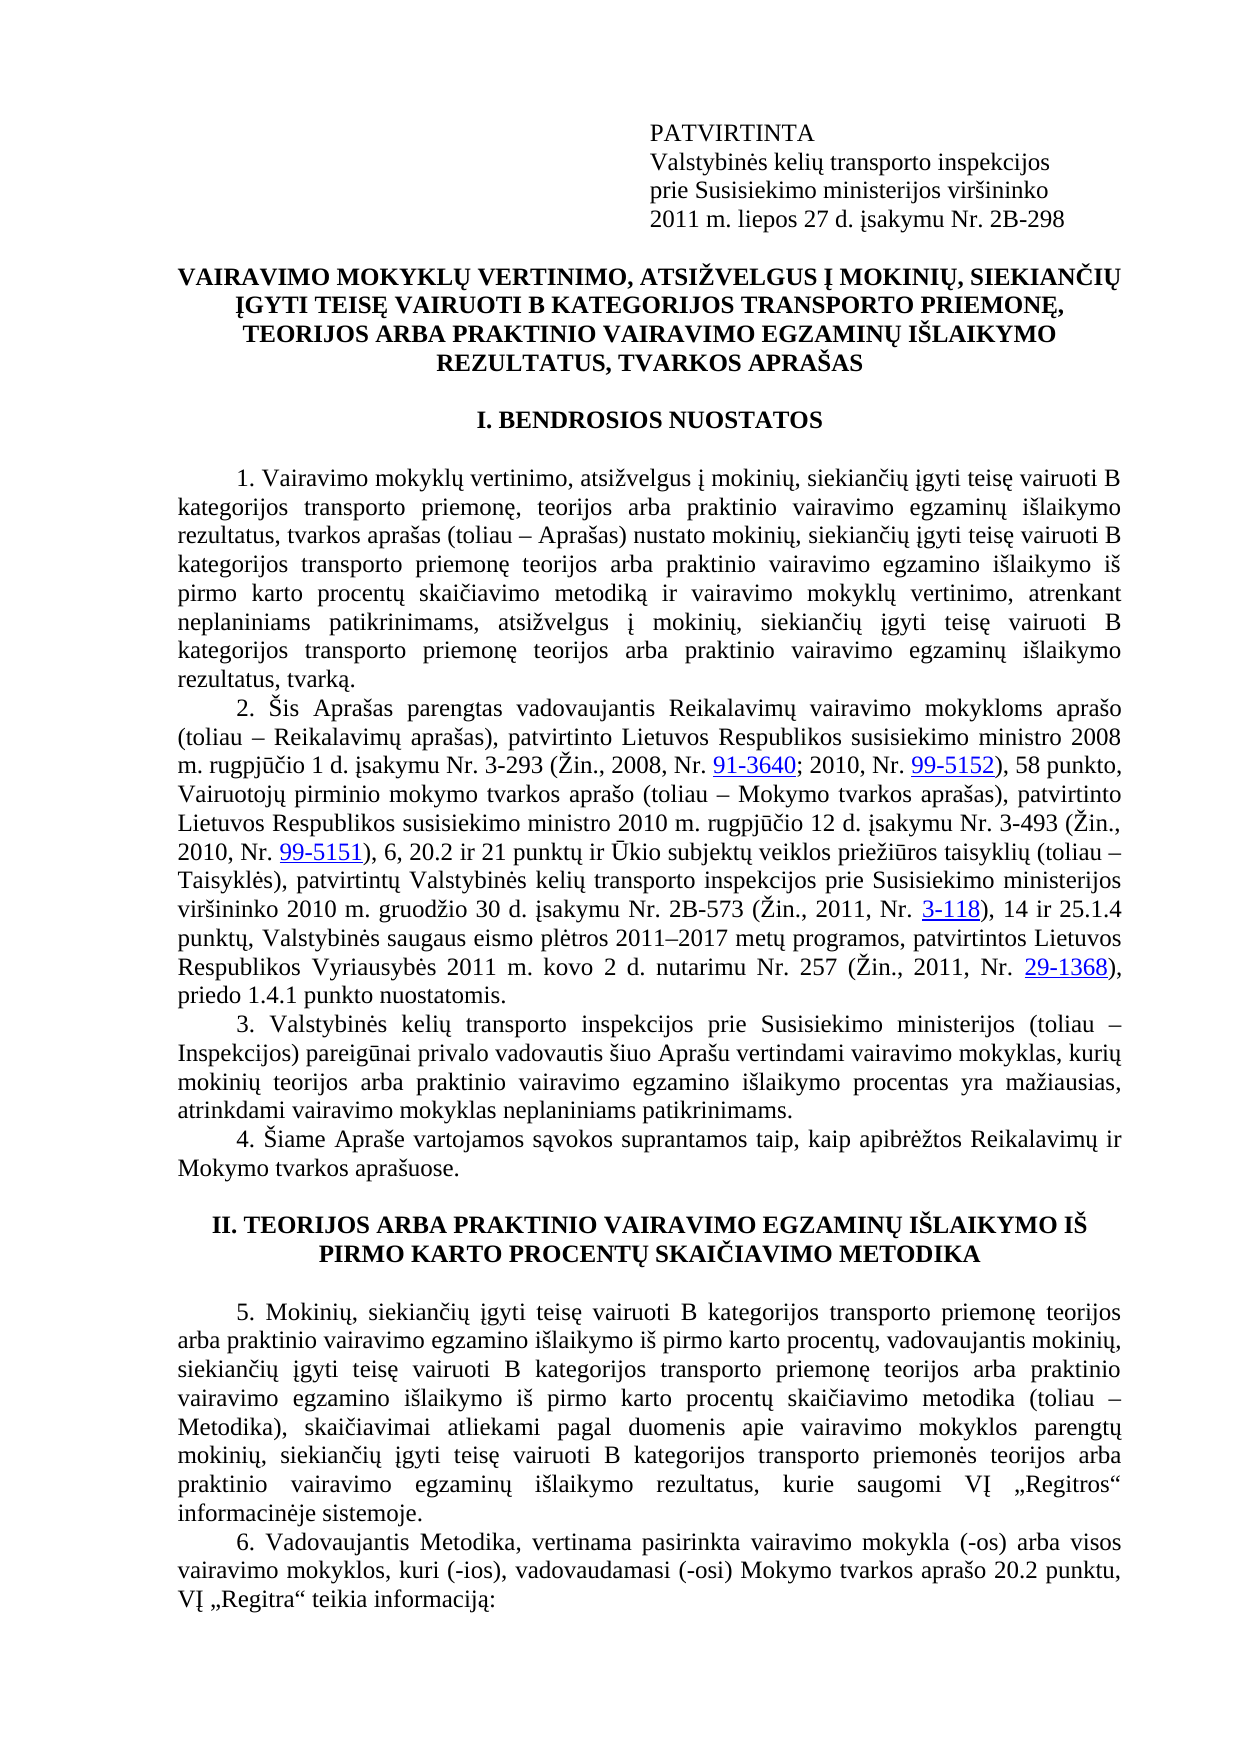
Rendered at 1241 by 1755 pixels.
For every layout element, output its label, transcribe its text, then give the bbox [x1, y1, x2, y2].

text 2011 m. liepos 27 d. įsakymu Nr. 2B-298 [649, 204, 1122, 233]
text 6. Vadovaujantis Metodika, vertinama pasirinkta vairavimo mokykla (-os) arba visos vairavimo mokyklos, kuri (-ios), vadovaudamasi (-osi) Mokymo tvarkos aprašo 20.2 punktu, VĮ „Regitra“ teikia informaciją: [177, 1527, 1122, 1613]
text 4. Šiame Apraše vartojamos sąvokos suprantamos taip, kaip apibrėžtos Reikalavimų ir Mokymo tvarkos aprašuose. [177, 1124, 1122, 1182]
text I. BENDROSIOS NUOSTATOS [177, 406, 1122, 434]
text 3. Valstybinės kelių transporto inspekcijos prie Susisiekimo ministerijos (toliau – Inspekcijos) pareigūnai privalo vadovautis šiuo Aprašu vertindami vairavimo mokyklas, kurių mokinių teorijos arba praktinio vairavimo egzamino išlaikymo procentas yra mažiausias, atrinkdami vairavimo mokyklas neplaniniams patikrinimams. [177, 1009, 1122, 1124]
text II. TEORIJOS ARBA PRAKTINIO VAIRAVIMO EGZAMINŲ IŠLAIKYMO IŠ PIRMO KARTO PROCENTŲ SKAIČIAVIMO METODIKA [177, 1211, 1122, 1268]
text 5. Mokinių, siekiančių įgyti teisę vairuoti B kategorijos transporto priemonę teorijos arba praktinio vairavimo egzamino išlaikymo iš pirmo karto procentų, vadovaujantis mokinių, siekiančių įgyti teisę vairuoti B kategorijos transporto priemonę teorijos arba praktinio vairavimo egzamino išlaikymo iš pirmo karto procentų skaičiavimo metodika (toliau – Metodika), skaičiavimai atliekami pagal duomenis apie vairavimo mokyklos parengtų mokinių, siekiančių įgyti teisę vairuoti B kategorijos transporto priemonės teorijos arba praktinio vairavimo egzaminų išlaikymo rezultatus, kurie saugomi VĮ „Regitros“ informacinėje sistemoje. [177, 1297, 1122, 1527]
text VAIRAVIMO MOKYKLŲ VERTINIMO, ATSIŽVELGUS Į MOKINIŲ, SIEKIANČIŲ ĮGYTI TEISĘ VAIRUOTI B KATEGORIJOS TRANSPORTO PRIEMONĘ, TEORIJOS ARBA PRAKTINIO VAIRAVIMO EGZAMINŲ IŠLAIKYMO REZULTATUS, TVARKOS APRAŠAS [177, 262, 1122, 377]
text PATVIRTINTA [649, 118, 1122, 147]
text prie Susisiekimo ministerijos viršininko [649, 176, 1122, 204]
text 2. Šis Aprašas parengtas vadovaujantis Reikalavimų vairavimo mokykloms aprašo (toliau – Reikalavimų aprašas), patvirtinto Lietuvos Respublikos susisiekimo ministro 2008 m. rugpjūčio 1 d. įsakymu Nr. 3-293 (Žin., 2008, Nr. 91-3640; 2010, Nr. 99-5152), 58 punkto, Vairuotojų pirminio mokymo tvarkos aprašo (toliau – Mokymo tvarkos aprašas), patvirtinto Lietuvos Respublikos susisiekimo ministro 2010 m. rugpjūčio 12 d. įsakymu Nr. 3-493 (Žin., 2010, Nr. 99-5151), 6, 20.2 ir 21 punktų ir Ūkio subjektų veiklos priežiūros taisyklių (toliau – Taisyklės), patvirtintų Valstybinės kelių transporto inspekcijos prie Susisiekimo ministerijos viršininko 2010 m. gruodžio 30 d. įsakymu Nr. 2B-573 (Žin., 2011, Nr. 3-118), 14 ir 25.1.4 punktų, Valstybinės saugaus eismo plėtros 2011–2017 metų programos, patvirtintos Lietuvos Respublikos Vyriausybės 2011 m. kovo 2 d. nutarimu Nr. 257 (Žin., 2011, Nr. 29-1368), priedo 1.4.1 punkto nuostatomis. [177, 693, 1122, 1009]
text Valstybinės kelių transporto inspekcijos [649, 147, 1122, 176]
text 1. Vairavimo mokyklų vertinimo, atsižvelgus į mokinių, siekiančių įgyti teisę vairuoti B kategorijos transporto priemonę, teorijos arba praktinio vairavimo egzaminų išlaikymo rezultatus, tvarkos aprašas (toliau – Aprašas) nustato mokinių, siekiančių įgyti teisę vairuoti B kategorijos transporto priemonę teorijos arba praktinio vairavimo egzamino išlaikymo iš pirmo karto procentų skaičiavimo metodiką ir vairavimo mokyklų vertinimo, atrenkant neplaniniams patikrinimams, atsižvelgus į mokinių, siekiančių įgyti teisę vairuoti B kategorijos transporto priemonę teorijos arba praktinio vairavimo egzaminų išlaikymo rezultatus, tvarką. [177, 463, 1122, 693]
